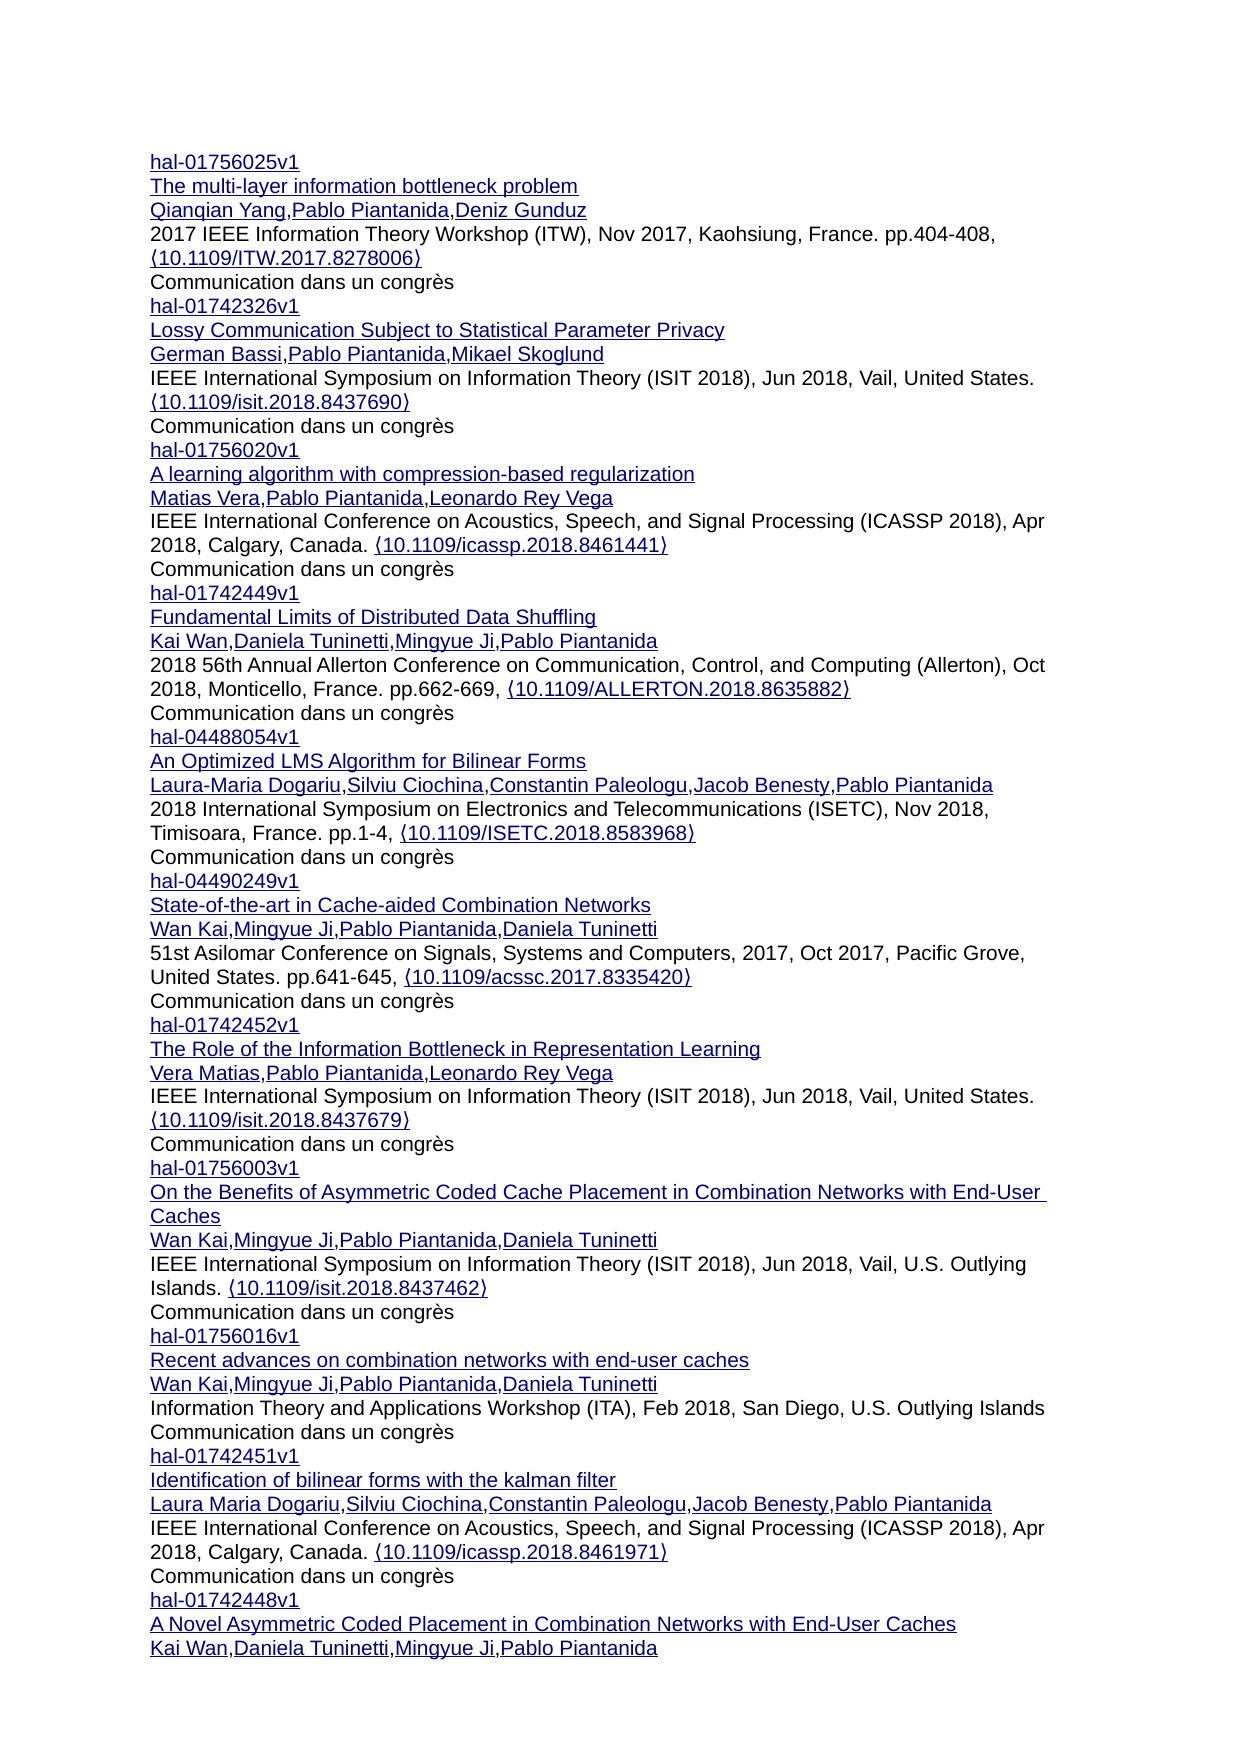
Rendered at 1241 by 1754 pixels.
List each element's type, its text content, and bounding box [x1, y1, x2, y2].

table_cell Recent advances on combination networks with end-user caches Wan Kai,Mingyue Ji,Pablo Piantanida,Daniela Tuninetti Information Theory and Applications Workshop (ITA), Feb 2018, San Diego, U.S. Outlying Islands Communication dans un congrès hal-01742451v1 [150, 1348, 1090, 1468]
table_cell A Novel Asymmetric Coded Placement in Combination Networks with End-User Caches Kai Wan,Daniela Tuninetti,Mingyue Ji,Pablo Piantanida [150, 1611, 1090, 1659]
table_cell On the Benefits of Asymmetric Coded Cache Placement in Combination Networks with End-User Caches Wan Kai,Mingyue Ji,Pablo Piantanida,Daniela Tuninetti IEEE International Symposium on Information Theory (ISIT 2018), Jun 2018, Vail, U.S. Outlying Islands. ⟨10.1109/isit.2018.8437462⟩ Communication dans un congrès hal-01756016v1 [150, 1180, 1090, 1348]
table_cell Identification of bilinear forms with the kalman filter Laura Maria Dogariu,Silviu Ciochina,Constantin Paleologu,Jacob Benesty,Pablo Piantanida IEEE International Conference on Acoustics, Speech, and Signal Processing (ICASSP 2018), Apr 2018, Calgary, Canada. ⟨10.1109/icassp.2018.8461971⟩ Communication dans un congrès hal-01742448v1 [150, 1468, 1090, 1611]
table_cell State-of-the-art in Cache-aided Combination Networks Wan Kai,Mingyue Ji,Pablo Piantanida,Daniela Tuninetti 51st Asilomar Conference on Signals, Systems and Computers, 2017, Oct 2017, Pacific Grove, United States. pp.641-645, ⟨10.1109/acssc.2017.8335420⟩ Communication dans un congrès hal-01742452v1 [150, 893, 1090, 1036]
table_cell Fundamental Limits of Distributed Data Shuffling Kai Wan,Daniela Tuninetti,Mingyue Ji,Pablo Piantanida 2018 56th Annual Allerton Conference on Communication, Control, and Computing (Allerton), Oct 2018, Monticello, France. pp.662-669, ⟨10.1109/ALLERTON.2018.8635882⟩ Communication dans un congrès hal-04488054v1 [150, 605, 1090, 749]
table_cell A learning algorithm with compression-based regularization Matias Vera,Pablo Piantanida,Leonardo Rey Vega IEEE International Conference on Acoustics, Speech, and Signal Processing (ICASSP 2018), Apr 2018, Calgary, Canada. ⟨10.1109/icassp.2018.8461441⟩ Communication dans un congrès hal-01742449v1 [150, 461, 1090, 605]
table_cell Lossy Communication Subject to Statistical Parameter Privacy German Bassi,Pablo Piantanida,Mikael Skoglund IEEE International Symposium on Information Theory (ISIT 2018), Jun 2018, Vail, United States. ⟨10.1109/isit.2018.8437690⟩ Communication dans un congrès hal-01756020v1 [150, 318, 1090, 461]
table_cell The multi-layer information bottleneck problem Qianqian Yang,Pablo Piantanida,Deniz Gunduz 2017 IEEE Information Theory Workshop (ITW), Nov 2017, Kaohsiung, France. pp.404-408, ⟨10.1109/ITW.2017.8278006⟩ Communication dans un congrès hal-01742326v1 [150, 174, 1090, 318]
table_cell An Optimized LMS Algorithm for Bilinear Forms Laura-Maria Dogariu,Silviu Ciochina,Constantin Paleologu,Jacob Benesty,Pablo Piantanida 2018 International Symposium on Electronics and Telecommunications (ISETC), Nov 2018, Timisoara, France. pp.1-4, ⟨10.1109/ISETC.2018.8583968⟩ Communication dans un congrès hal-04490249v1 [150, 749, 1090, 893]
table_cell hal-01756025v1 [150, 150, 1090, 174]
table_cell The Role of the Information Bottleneck in Representation Learning Vera Matias,Pablo Piantanida,Leonardo Rey Vega IEEE International Symposium on Information Theory (ISIT 2018), Jun 2018, Vail, United States. ⟨10.1109/isit.2018.8437679⟩ Communication dans un congrès hal-01756003v1 [150, 1036, 1090, 1180]
